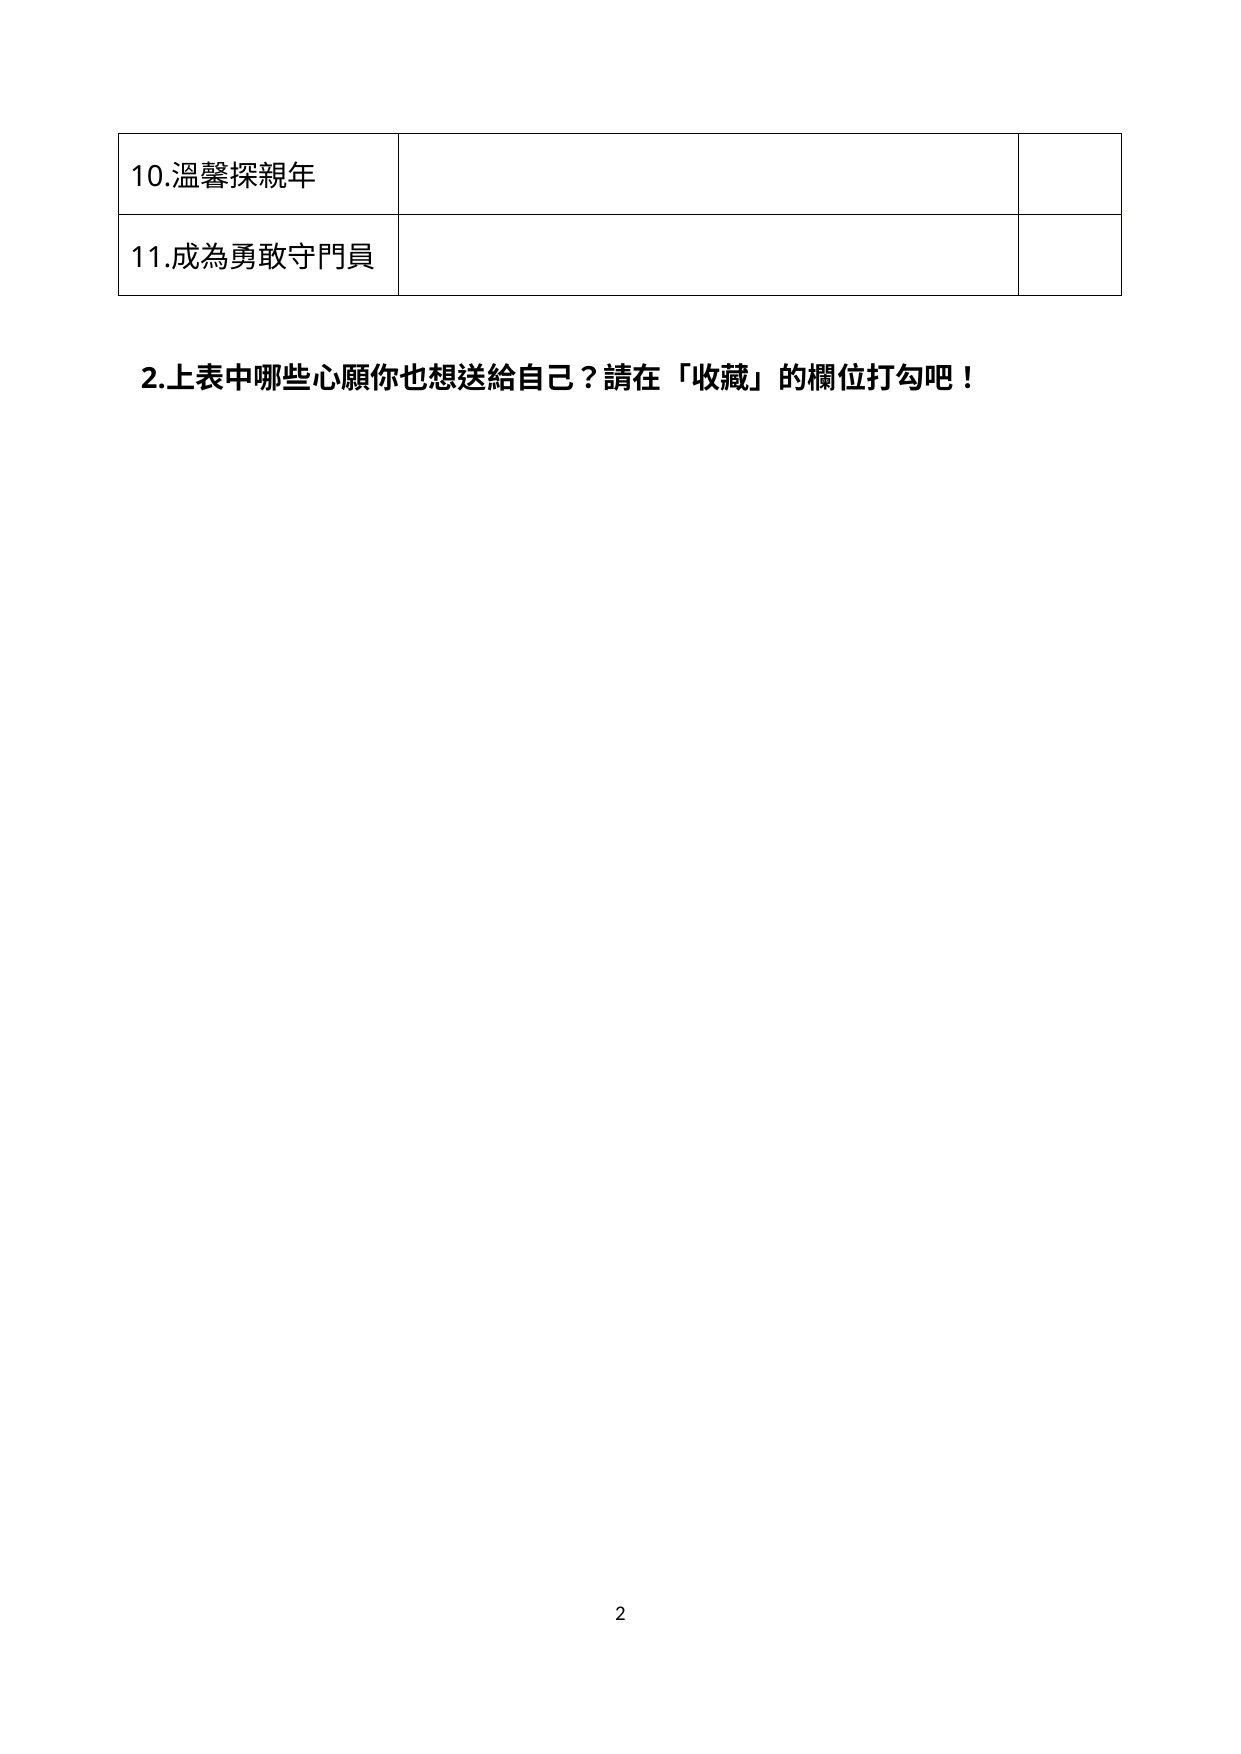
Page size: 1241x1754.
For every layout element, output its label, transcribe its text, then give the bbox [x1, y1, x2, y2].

table_cell [1019, 134, 1121, 214]
table_cell 10.溫馨探親年 [119, 134, 398, 214]
table_cell 11.成為勇敢守門員 [119, 215, 398, 295]
table_cell [1019, 215, 1121, 295]
table_cell [399, 215, 1018, 295]
text 2.上表中哪些心願你也想送給自己？請在「收藏」的欄位打勾吧！ [118, 354, 1122, 397]
table_cell [399, 134, 1018, 214]
